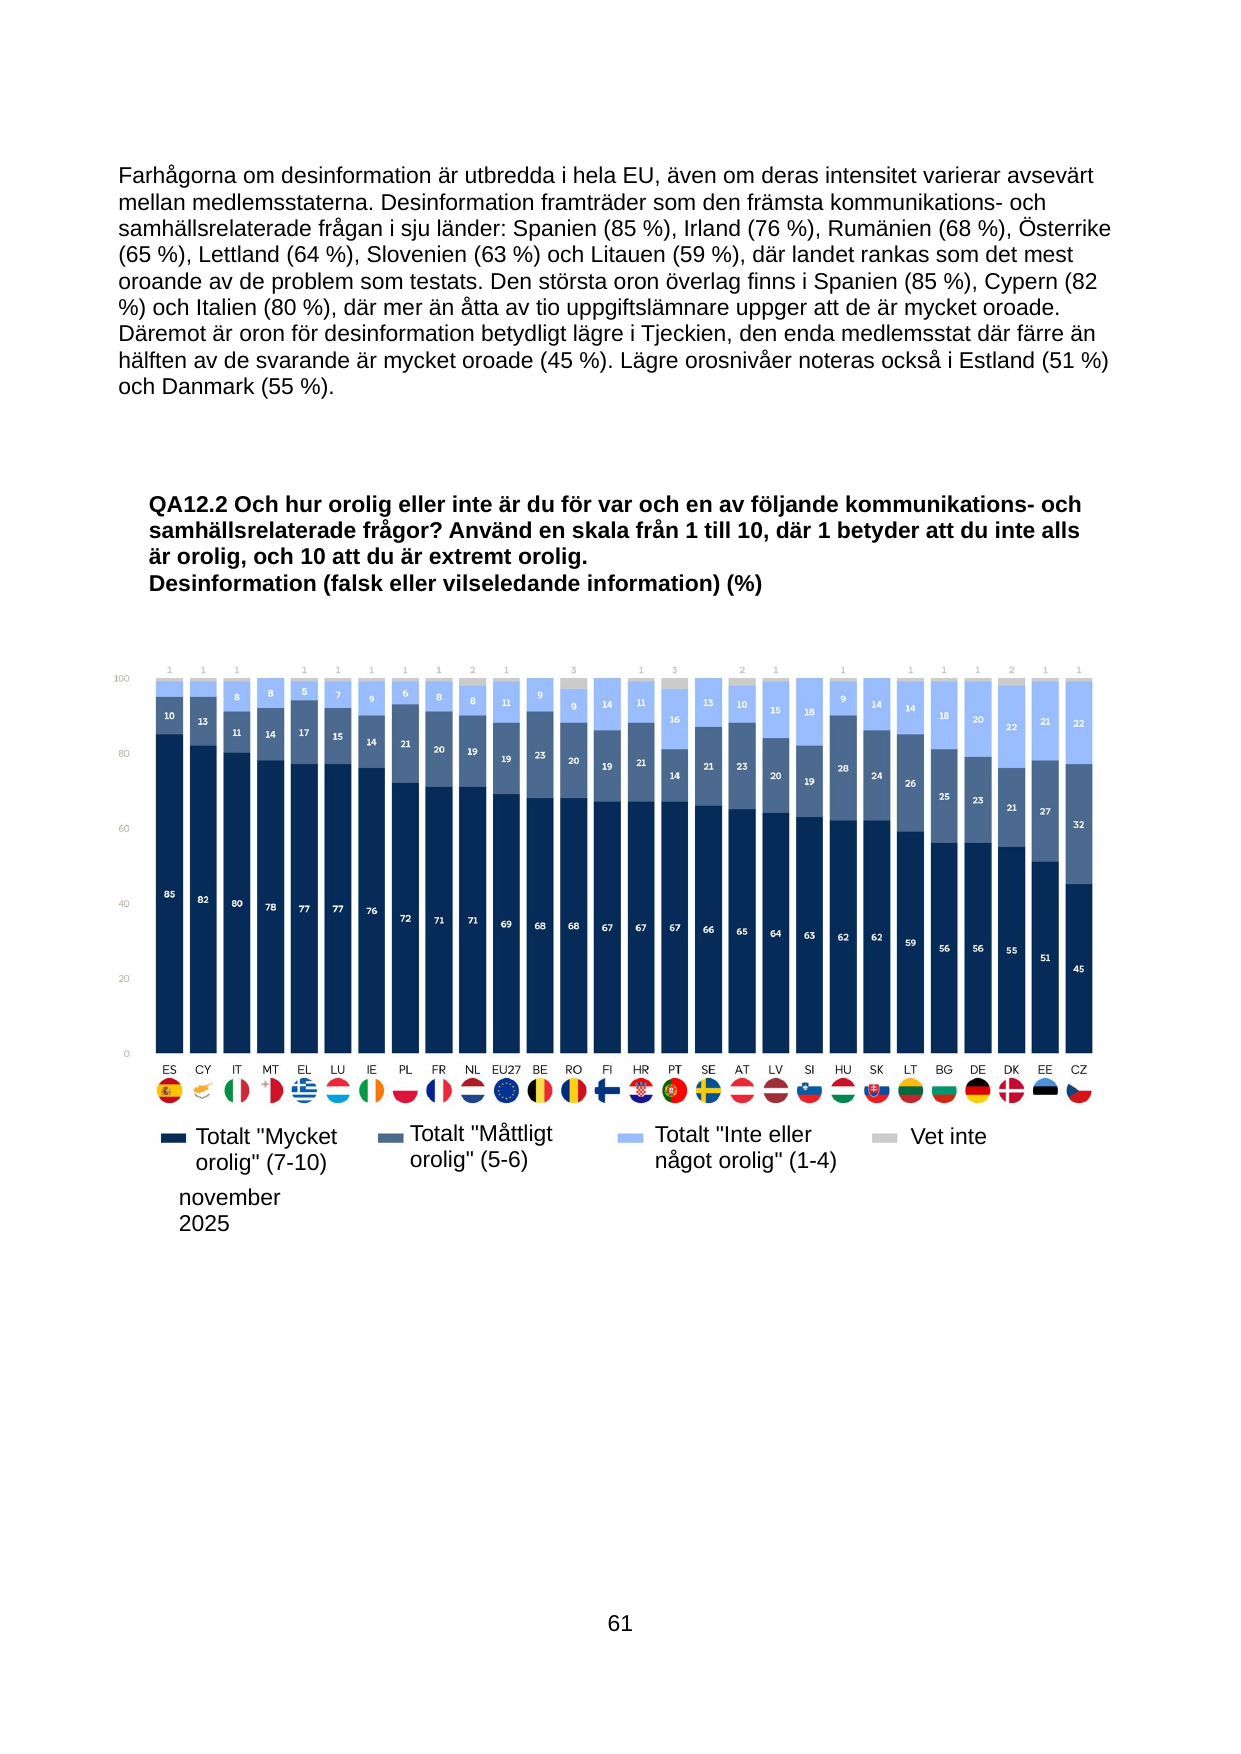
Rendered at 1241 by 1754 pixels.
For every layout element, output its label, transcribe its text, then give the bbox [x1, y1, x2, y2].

picture [536, 1130, 542, 1140]
picture [106, 663, 1095, 1109]
text Farhågorna om desinformation är utbredda i hela EU, även om deras intensitet varierar avsevärt mellan medlemsstaterna. Desinformation framträder som den främsta kommunikations- och samhällsrelaterade frågan i sju länder: Spanien (85 %), Irland (76 %), Rumänien (68 %), Österrike (65 %), Lettland (64 %), Slovenien (63 %) och Litauen (59 %), där landet rankas som det mest oroande av de problem som testats. Den största oron överlag finns i Spanien (85 %), Cypern (82 %) och Italien (80 %), där mer än åtta av tio uppgiftslämnare uppger att de är mycket oroade. Däremot är oron för desinformation betydligt lägre i Tjeckien, den enda medlemsstat där färre än hälften av de svarande är mycket oroade (45 %). Lägre orosnivåer noteras också i Estland (51 %) och Danmark (55 %). [118, 162, 1122, 399]
picture [153, 1124, 902, 1146]
